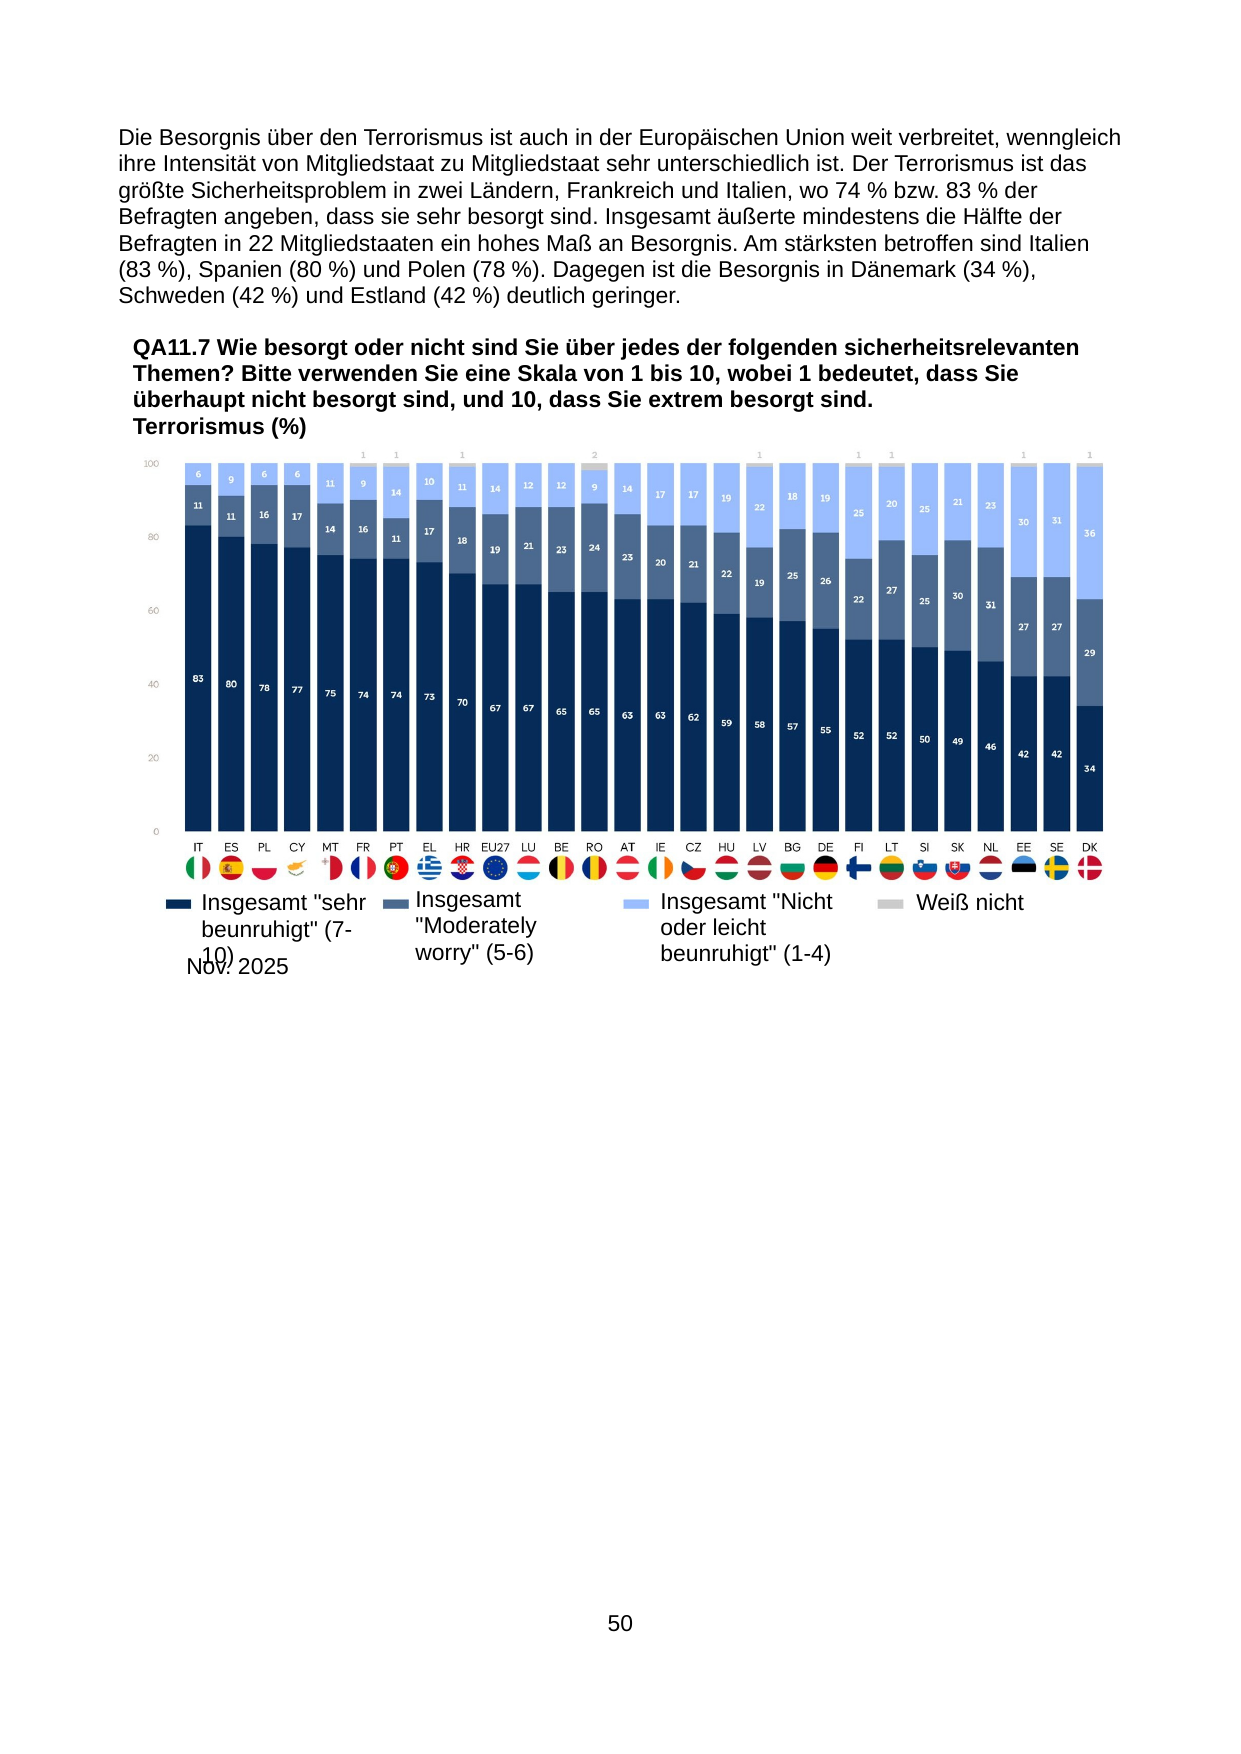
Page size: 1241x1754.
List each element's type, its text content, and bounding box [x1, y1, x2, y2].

text Die Besorgnis über den Terrorismus ist auch in der Europäischen Union weit verbreitet, wenngleich ihre Intensität von Mitgliedstaat zu Mitgliedstaat sehr unterschiedlich ist. Der Terrorismus ist das größte Sicherheitsproblem in zwei Ländern, Frankreich und Italien, wo 74 % bzw. 83 % der Befragten angeben, dass sie sehr besorgt sind. Insgesamt äußerte mindestens die Hälfte der Befragten in 22 Mitgliedstaaten ein hohes Maß an Besorgnis. Am stärksten betroffen sind Italien (83 %), Spanien (80 %) und Polen (78 %). Dagegen ist die Besorgnis in Dänemark (34 %), Schweden (42 %) und Estland (42 %) deutlich geringer. [118, 124, 1122, 308]
picture [158, 890, 908, 912]
picture [694, 898, 700, 908]
picture [449, 896, 455, 906]
picture [235, 899, 241, 909]
picture [135, 441, 1109, 885]
